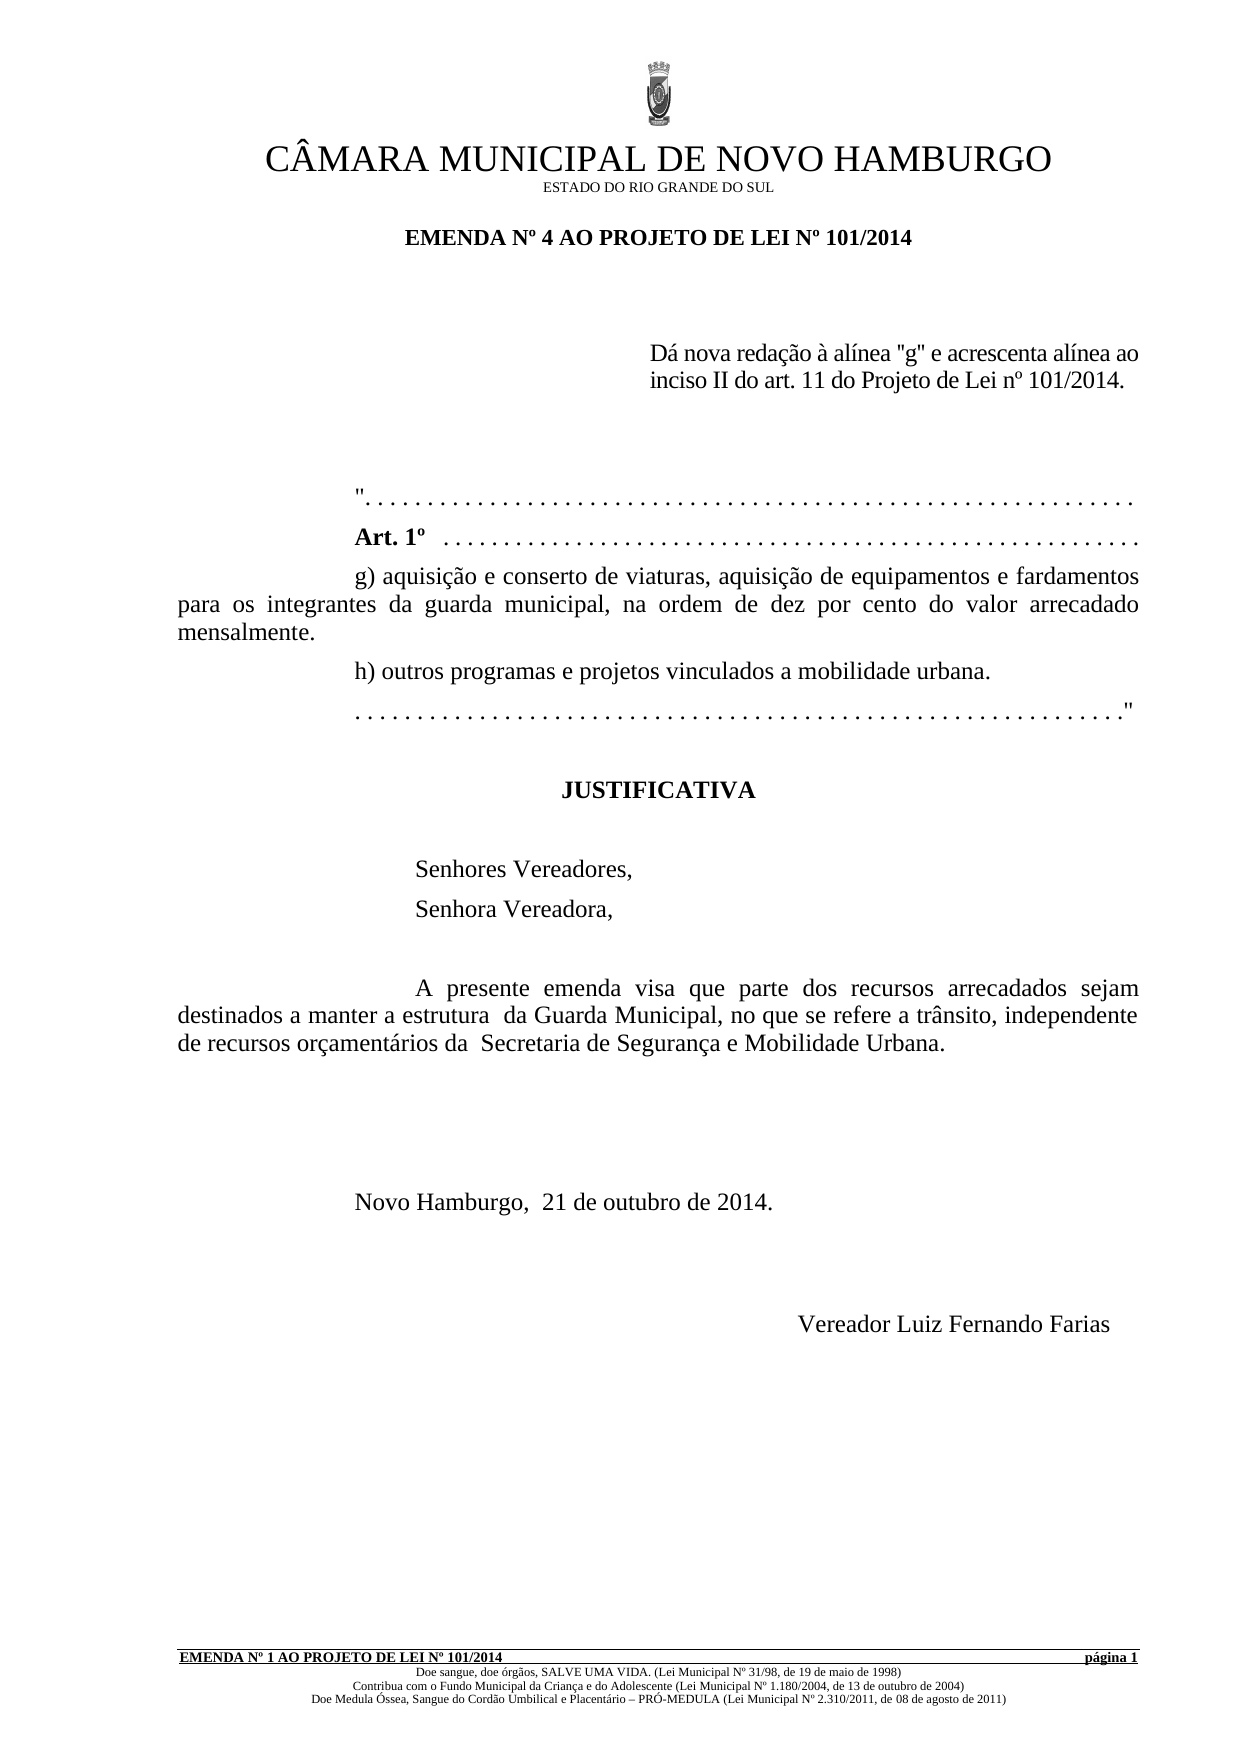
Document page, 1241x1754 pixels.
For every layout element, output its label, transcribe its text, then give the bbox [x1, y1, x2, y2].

text Novo Hamburgo, 21 de outubro de 2014. [177, 1188, 1140, 1215]
text Art. 1º . . . . . . . . . . . . . . . . . . . . . . . . . . . . . . . . . . . . . . . . . . . . . . . . . . . . . . . . . . [177, 523, 1140, 550]
text . . . . . . . . . . . . . . . . . . . . . . . . . . . . . . . . . . . . . . . . . . . . . . . . . . . . . . . . . . . . . ." [177, 697, 1140, 724]
text h) outros programas e projetos vinculados a mobilidade urbana. [177, 657, 1140, 685]
text Vereador Luiz Fernando Farias [768, 1310, 1140, 1337]
text ". . . . . . . . . . . . . . . . . . . . . . . . . . . . . . . . . . . . . . . . . . . . . . . . . . . . . . . . . . . . . . [177, 483, 1140, 511]
text Senhora Vereadora, [177, 895, 1140, 922]
text A presente emenda visa que parte dos recursos arrecadados sejam destinados a manter a estrutura da Guarda Municipal, no que se refere a trânsito, independente de recursos orçamentários da Secretaria de Segurança e Mobilidade Urbana. [177, 974, 1140, 1057]
text Senhores Vereadores, [177, 855, 1140, 883]
text JUSTIFICATIVA [177, 776, 1140, 804]
text Dá nova redação à alínea ''g'' e acrescenta alínea ao inciso II do art. 11 do Projeto de Lei nº 101/2014. [649, 339, 1140, 394]
text EMENDA Nº 4 AO PROJETO DE LEI Nº 101/2014 [177, 225, 1140, 250]
text g) aquisição e conserto de viaturas, aquisição de equipamentos e fardamentos para os integrantes da guarda municipal, na ordem de dez por cento do valor arrecadado mensalmente. [177, 562, 1140, 645]
